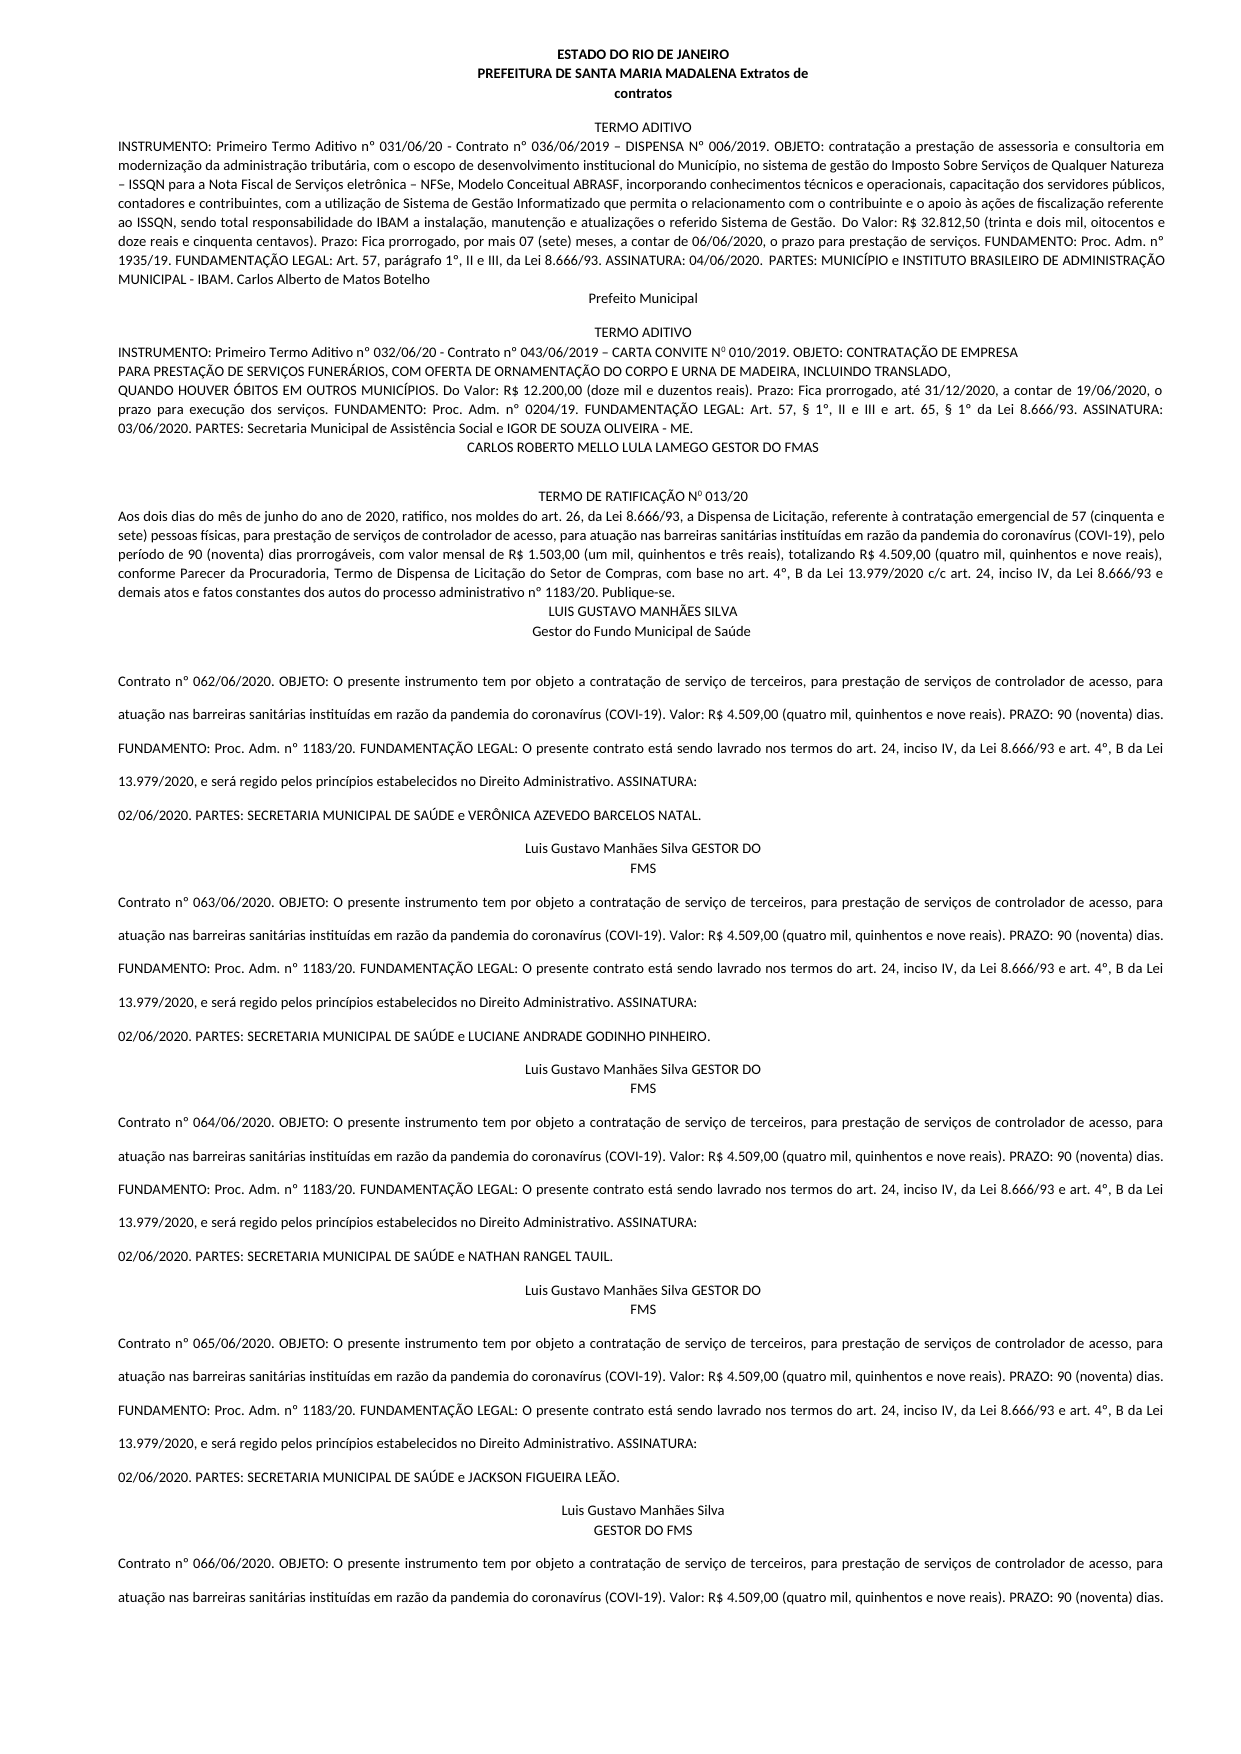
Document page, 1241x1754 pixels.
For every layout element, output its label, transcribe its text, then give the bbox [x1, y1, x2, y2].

text Luis Gustavo Manhães Silva GESTOR DO FMS [521, 1281, 765, 1318]
text 02/06/2020. PARTES: SECRETARIA MUNICIPAL DE SAÚDE e VERÔNICA AZEVEDO BARCELOS NATAL. [118, 806, 1166, 824]
text INSTRUMENTO: Primeiro Termo Aditivo nº 031/06/20 - Contrato nº 036/06/2019 – DISPENSA Nº 006/2019. OBJETO: contratação a prestação de assessoria e consultoria em modernização da administração tributária, com o escopo de desenvolvimento institucional do Município, no sistema de gestão do Imposto Sobre Serviços de Qualquer Natureza – ISSQN para a Nota Fiscal de Serviços eletrônica – NFSe, Modelo Conceitual ABRASF, incorporando conhecimentos técnicos e operacionais, capacitação dos servidores públicos, contadores e contribuintes, com a utilização de Sistema de Gestão Informatizado que permita o relacionamento com o contribuinte e o apoio às ações de fiscalização referente ao ISSQN, sendo total responsabilidade do IBAM a instalação, manutenção e atualizações o referido Sistema de Gestão. Do Valor: R$ 32.812,50 (trinta e dois mil, oitocentos e doze reais e cinquenta centavos). Prazo: Fica prorrogado, por mais 07 (sete) meses, a contar de 06/06/2020, o prazo para prestação de serviços. FUNDAMENTO: Proc. Adm. nº 1935/19. FUNDAMENTAÇÃO LEGAL: Art. 57, parágrafo 1º, II e III, da Lei 8.666/93. ASSINATURA: 04/06/2020. PARTES: MUNICÍPIO e INSTITUTO BRASILEIRO DE ADMINISTRAÇÃO MUNICIPAL - IBAM. Carlos Alberto de Matos Botelho [118, 138, 1166, 288]
text QUANDO HOUVER ÓBITOS EM OUTROS MUNICÍPIOS. Do Valor: R$ 12.200,00 (doze mil e duzentos reais). Prazo: Fica prorrogado, até 31/12/2020, a contar de 19/06/2020, o prazo para execução dos serviços. FUNDAMENTO: Proc. Adm. nº 0204/19. FUNDAMENTAÇÃO LEGAL: Art. 57, § 1º, II e III e art. 65, § 1º da Lei 8.666/93. ASSINATURA: 03/06/2020. PARTES: Secretaria Municipal de Assistência Social e IGOR DE SOUZA OLIVEIRA - ME. [118, 381, 1166, 437]
text 02/06/2020. PARTES: SECRETARIA MUNICIPAL DE SAÚDE e NATHAN RANGEL TAUIL. [118, 1247, 1166, 1265]
text Contrato nº 066/06/2020. OBJETO: O presente instrumento tem por objeto a contratação de serviço de terceiros, para prestação de serviços de controlador de acesso, para atuação nas barreiras sanitárias instituídas em razão da pandemia do coronavírus (COVI-19). Valor: R$ 4.509,00 (quatro mil, quinhentos e nove reais). PRAZO: 90 (noventa) dias. [118, 1555, 1166, 1606]
text TERMO ADITIVO [521, 323, 765, 341]
text Luis Gustavo Manhães Silva GESTOR DO FMS [521, 1060, 765, 1097]
text GESTOR DO FMS [521, 1521, 765, 1539]
text 02/06/2020. PARTES: SECRETARIA MUNICIPAL DE SAÚDE e LUCIANE ANDRADE GODINHO PINHEIRO. [118, 1027, 1166, 1045]
text Contrato nº 064/06/2020. OBJETO: O presente instrumento tem por objeto a contratação de serviço de terceiros, para prestação de serviços de controlador de acesso, para atuação nas barreiras sanitárias instituídas em razão da pandemia do coronavírus (COVI-19). Valor: R$ 4.509,00 (quatro mil, quinhentos e nove reais). PRAZO: 90 (noventa) dias. FUNDAMENTO: Proc. Adm. nº 1183/20. FUNDAMENTAÇÃO LEGAL: O presente contrato está sendo lavrado nos termos do art. 24, inciso IV, da Lei 8.666/93 e art. 4º, B da Lei 13.979/2020, e será regido pelos princípios estabelecidos no Direito Administrativo. ASSINATURA: [118, 1113, 1166, 1232]
text Contrato nº 065/06/2020. OBJETO: O presente instrumento tem por objeto a contratação de serviço de terceiros, para prestação de serviços de controlador de acesso, para atuação nas barreiras sanitárias instituídas em razão da pandemia do coronavírus (COVI-19). Valor: R$ 4.509,00 (quatro mil, quinhentos e nove reais). PRAZO: 90 (noventa) dias. FUNDAMENTO: Proc. Adm. nº 1183/20. FUNDAMENTAÇÃO LEGAL: O presente contrato está sendo lavrado nos termos do art. 24, inciso IV, da Lei 8.666/93 e art. 4º, B da Lei 13.979/2020, e será regido pelos princípios estabelecidos no Direito Administrativo. ASSINATURA: [118, 1334, 1166, 1452]
text PREFEITURA DE SANTA MARIA MADALENA Extratos de contratos [460, 64, 826, 102]
text Luis Gustavo Manhães Silva [521, 1501, 765, 1519]
text Gestor do Fundo Municipal de Saúde [521, 622, 765, 639]
text 02/06/2020. PARTES: SECRETARIA MUNICIPAL DE SAÚDE e JACKSON FIGUEIRA LEÃO. [118, 1468, 1166, 1486]
text LUIS GUSTAVO MANHÃES SILVA [521, 602, 765, 620]
text INSTRUMENTO: Primeiro Termo Aditivo nº 032/06/20 - Contrato nº 043/06/2019 – CARTA CONVITE N0 010/2019. OBJETO: CONTRATAÇÃO DE EMPRESA [118, 343, 1166, 361]
text Aos dois dias do mês de junho do ano de 2020, ratifico, nos moldes do art. 26, da Lei 8.666/93, a Dispensa de Licitação, referente à contratação emergencial de 57 (cinquenta e sete) pessoas físicas, para prestação de serviços de controlador de acesso, para atuação nas barreiras sanitárias instituídas em razão da pandemia do coronavírus (COVI-19), pelo período de 90 (noventa) dias prorrogáveis, com valor mensal de R$ 1.503,00 (um mil, quinhentos e três reais), totalizando R$ 4.509,00 (quatro mil, quinhentos e nove reais), conforme Parecer da Procuradoria, Termo de Dispensa de Licitação do Setor de Compras, com base no art. 4º, B da Lei 13.979/2020 c/c art. 24, inciso IV, da Lei 8.666/93 e demais atos e fatos constantes dos autos do processo administrativo nº 1183/20. Publique-se. [118, 507, 1166, 601]
text CARLOS ROBERTO MELLO LULA LAMEGO GESTOR DO FMAS [466, 439, 820, 456]
text Prefeito Municipal [521, 289, 765, 307]
text PARA PRESTAÇÃO DE SERVIÇOS FUNERÁRIOS, COM OFERTA DE ORNAMENTAÇÃO DO CORPO E URNA DE MADEIRA, INCLUINDO TRANSLADO, [118, 362, 1166, 380]
text Contrato nº 062/06/2020. OBJETO: O presente instrumento tem por objeto a contratação de serviço de terceiros, para prestação de serviços de controlador de acesso, para atuação nas barreiras sanitárias instituídas em razão da pandemia do coronavírus (COVI-19). Valor: R$ 4.509,00 (quatro mil, quinhentos e nove reais). PRAZO: 90 (noventa) dias. FUNDAMENTO: Proc. Adm. nº 1183/20. FUNDAMENTAÇÃO LEGAL: O presente contrato está sendo lavrado nos termos do art. 24, inciso IV, da Lei 8.666/93 e art. 4º, B da Lei 13.979/2020, e será regido pelos princípios estabelecidos no Direito Administrativo. ASSINATURA: [118, 672, 1166, 790]
text TERMO DE RATIFICAÇÃO N0 013/20 [521, 487, 765, 505]
text Luis Gustavo Manhães Silva GESTOR DO FMS [521, 839, 765, 877]
text TERMO ADITIVO [521, 118, 765, 136]
text ESTADO DO RIO DE JANEIRO [460, 45, 826, 63]
text Contrato nº 063/06/2020. OBJETO: O presente instrumento tem por objeto a contratação de serviço de terceiros, para prestação de serviços de controlador de acesso, para atuação nas barreiras sanitárias instituídas em razão da pandemia do coronavírus (COVI-19). Valor: R$ 4.509,00 (quatro mil, quinhentos e nove reais). PRAZO: 90 (noventa) dias. FUNDAMENTO: Proc. Adm. nº 1183/20. FUNDAMENTAÇÃO LEGAL: O presente contrato está sendo lavrado nos termos do art. 24, inciso IV, da Lei 8.666/93 e art. 4º, B da Lei 13.979/2020, e será regido pelos princípios estabelecidos no Direito Administrativo. ASSINATURA: [118, 893, 1166, 1011]
